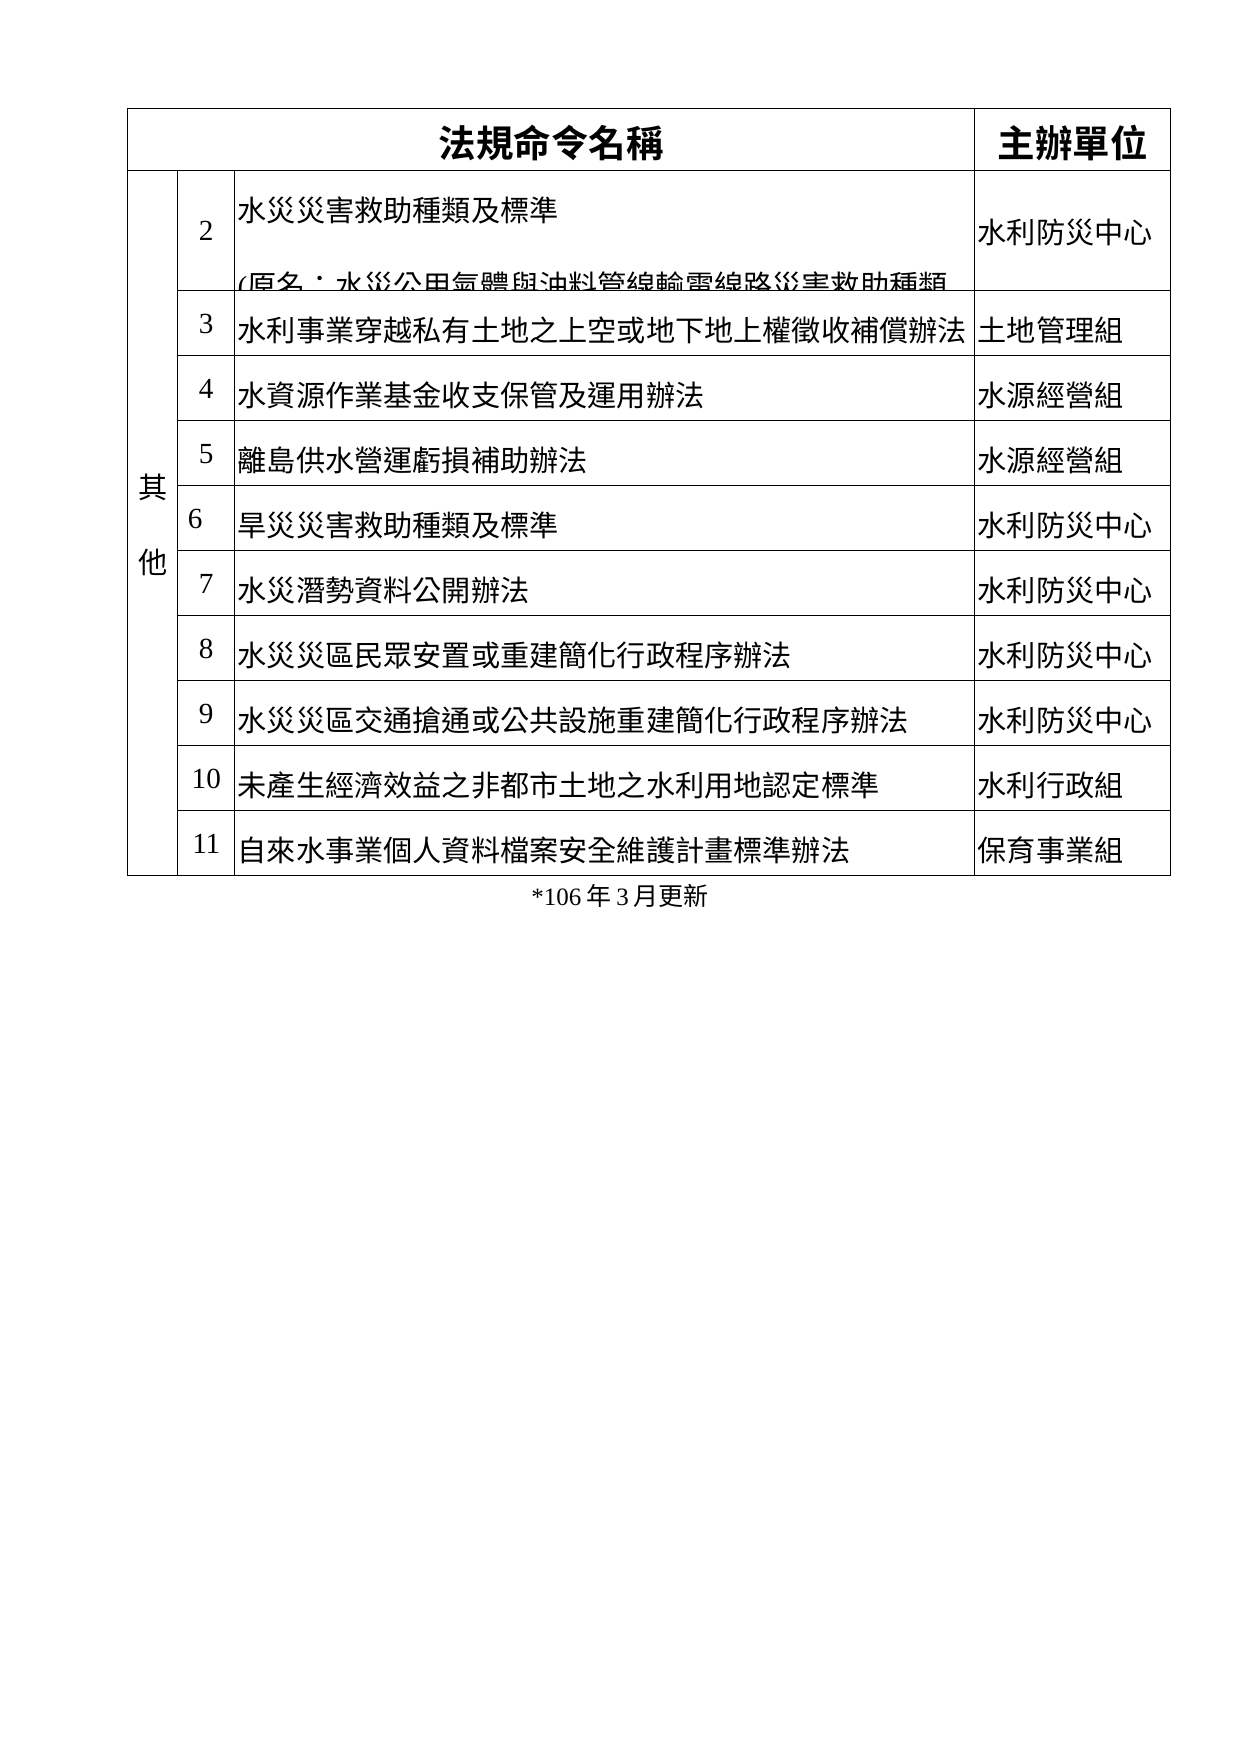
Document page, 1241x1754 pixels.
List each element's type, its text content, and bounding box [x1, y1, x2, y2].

table_cell 10 [178, 746, 234, 810]
table_header 主辦單位 [975, 109, 1170, 170]
table_cell 水利行政組 [975, 746, 1170, 810]
table_cell 9 [178, 681, 234, 745]
table_cell 4 [178, 356, 234, 420]
table_cell 土地管理組 [975, 291, 1170, 355]
table_cell 水利防災中心 [975, 171, 1170, 290]
table_cell 6 [178, 486, 234, 550]
table_cell 水源經營組 [975, 421, 1170, 485]
table_cell 水利防災中心 [975, 486, 1170, 550]
table_cell 自來水事業個人資料檔案安全維護計畫標準辦法 [235, 811, 974, 875]
table_cell 11 [178, 811, 234, 875]
table_cell 水源經營組 [975, 356, 1170, 420]
table_cell 水災潛勢資料公開辦法 [235, 551, 974, 615]
table_cell 其他 [128, 171, 177, 875]
table_cell 水災災區交通搶通或公共設施重建簡化行政程序辦法 [235, 681, 974, 745]
table_cell 7 [178, 551, 234, 615]
table_cell 水資源作業基金收支保管及運用辦法 [235, 356, 974, 420]
table_cell 水利防災中心 [975, 681, 1170, 745]
table_cell 離島供水營運虧損補助辦法 [235, 421, 974, 485]
text *106年3月更新 [131, 876, 1125, 914]
table_cell 水利防災中心 [975, 616, 1170, 680]
table_cell 水利事業穿越私有土地之上空或地下地上權徵收補償辦法 [235, 291, 974, 355]
table_cell 2 [178, 171, 234, 290]
table_cell 水災災區民眾安置或重建簡化行政程序辦法 [235, 616, 974, 680]
table_cell 3 [178, 291, 234, 355]
table_cell 旱災災害救助種類及標準 [235, 486, 974, 550]
table_cell 保育事業組 [975, 811, 1170, 875]
table_cell 5 [178, 421, 234, 485]
table_cell 8 [178, 616, 234, 680]
table_cell 水災災害救助種類及標準 (原名：水災公用氣體與油料管線輸電線路災害救助種類及標準) [235, 171, 974, 290]
table_cell 未產生經濟效益之非都市土地之水利用地認定標準 [235, 746, 974, 810]
table_cell 水利防災中心 [975, 551, 1170, 615]
table_header 法規命令名稱 [128, 109, 974, 170]
